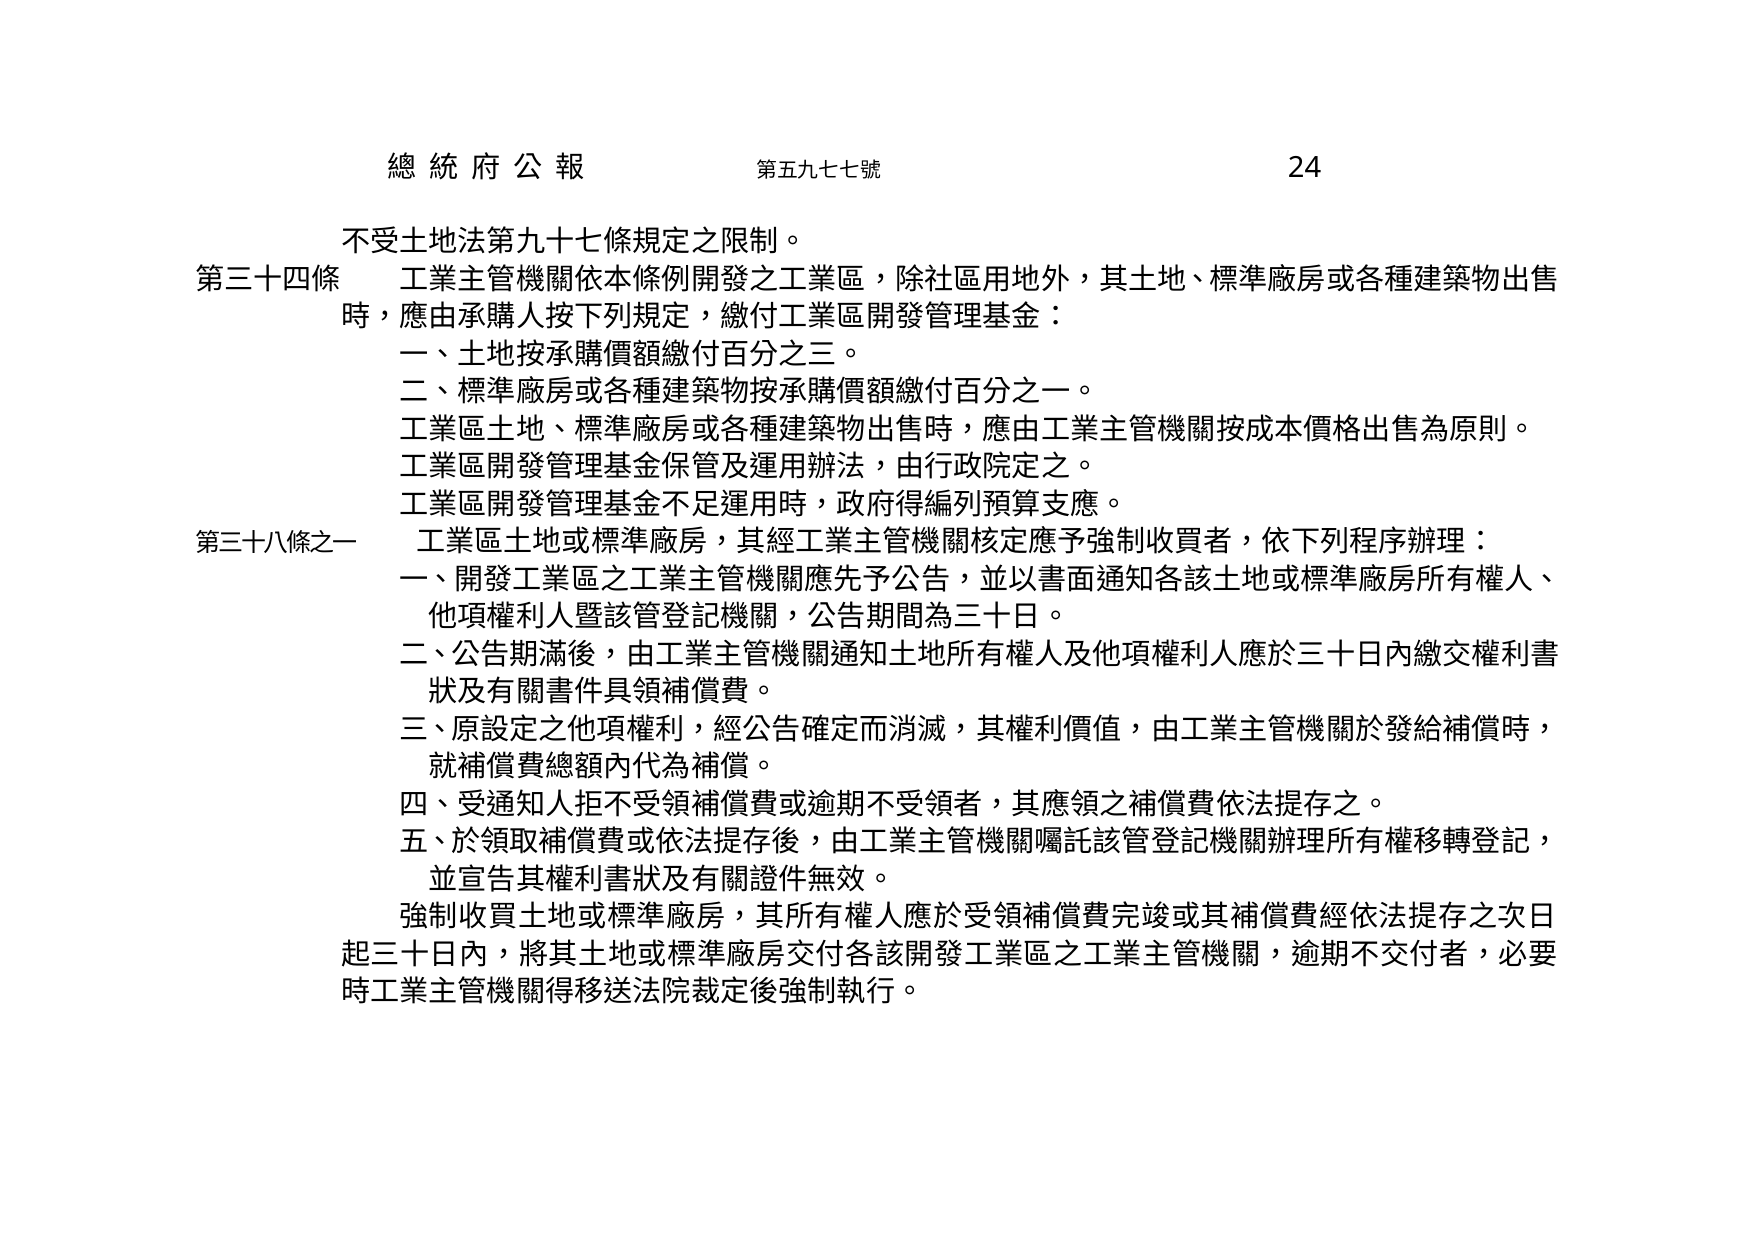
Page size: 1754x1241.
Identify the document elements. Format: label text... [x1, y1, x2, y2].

text 二、標準廠房或各種建築物按承購價額繳付百分之一。 [399, 372, 1559, 409]
text 三、原設定之他項權利，經公告確定而消滅，其權利價值，由工業主管機關於發給補償時，就補償費總額內代為補償。 [399, 709, 1559, 784]
text 一、土地按承購價額繳付百分之三。 [399, 334, 1559, 372]
text 二、公告期滿後，由工業主管機關通知土地所有權人及他項權利人應於三十日內繳交權利書狀及有關書件具領補償費。 [399, 634, 1559, 709]
text 五、於領取補償費或依法提存後，由工業主管機關囑託該管登記機關辦理所有權移轉登記，並宣告其權利書狀及有關證件無效。 [399, 822, 1559, 897]
text 工業區開發管理基金不足運用時，政府得編列預算支應。 [341, 484, 1559, 522]
text 第三十四條 工業主管機關依本條例開發之工業區，除社區用地外，其土地、標準廠房或各種建築物出售時，應由承購人按下列規定，繳付工業區開發管理基金： [195, 259, 1559, 334]
text 不受土地法第九十七條規定之限制。 [341, 222, 1559, 259]
text 工業區開發管理基金保管及運用辦法，由行政院定之。 [341, 447, 1559, 484]
text 四、受通知人拒不受領補償費或逾期不受領者，其應領之補償費依法提存之。 [399, 784, 1559, 822]
text 第三十八條之一 工業區土地或標準廠房，其經工業主管機關核定應予強制收買者，依下列程序辦理： [195, 522, 1559, 559]
text 一、開發工業區之工業主管機關應先予公告，並以書面通知各該土地或標準廠房所有權人、他項權利人暨該管登記機關，公告期間為三十日。 [399, 559, 1559, 634]
text 強制收買土地或標準廠房，其所有權人應於受領補償費完竣或其補償費經依法提存之次日起三十日內，將其土地或標準廠房交付各該開發工業區之工業主管機關，逾期不交付者，必要時工業主管機關得移送法院裁定後強制執行。 [341, 897, 1559, 1009]
text 工業區土地、標準廠房或各種建築物出售時，應由工業主管機關按成本價格出售為原則。 [341, 409, 1559, 447]
